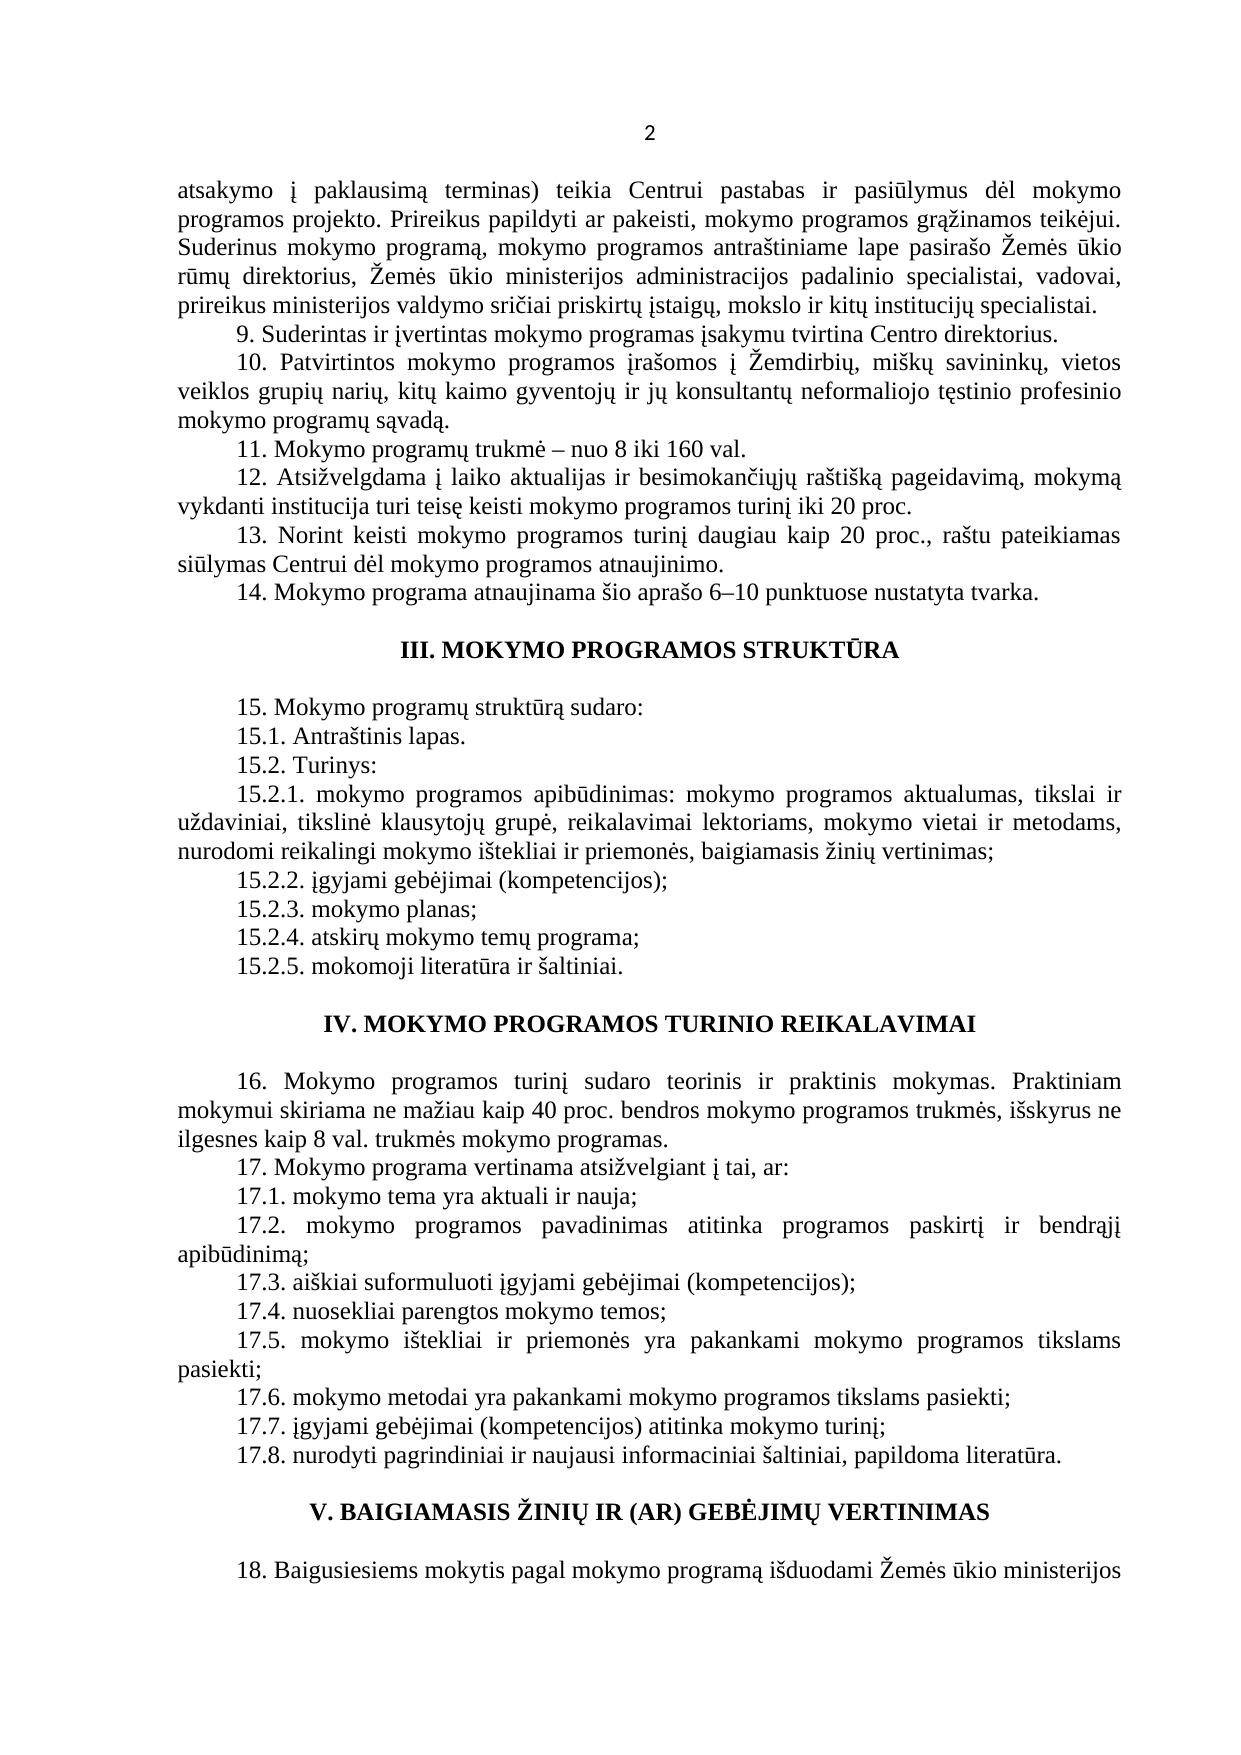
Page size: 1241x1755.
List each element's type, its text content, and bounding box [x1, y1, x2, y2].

text 15.2.1. mokymo programos apibūdinimas: mokymo programos aktualumas, tikslai ir uždaviniai, tikslinė klausytojų grupė, reikalavimai lektoriams, mokymo vietai ir metodams, nurodomi reikalingi mokymo ištekliai ir priemonės, baigiamasis žinių vertinimas; [177, 779, 1122, 865]
text 15.2. Turinys: [177, 750, 1122, 779]
text 15.2.3. mokymo planas; [177, 894, 1122, 922]
text 17.5. mokymo ištekliai ir priemonės yra pakankami mokymo programos tikslams pasiekti; [177, 1325, 1122, 1382]
text 15.2.4. atskirų mokymo temų programa; [177, 922, 1122, 951]
text 15.2.2. įgyjami gebėjimai (kompetencijos); [177, 865, 1122, 894]
text atsakymo į paklausimą terminas) teikia Centrui pastabas ir pasiūlymus dėl mokymo programos projekto. Prireikus papildyti ar pakeisti, mokymo programos grąžinamos teikėjui. Suderinus mokymo programą, mokymo programos antraštiniame lape pasirašo Žemės ūkio rūmų direktorius, Žemės ūkio ministerijos administracijos padalinio specialistai, vadovai, prireikus ministerijos valdymo sričiai priskirtų įstaigų, mokslo ir kitų institucijų specialistai. [177, 175, 1122, 319]
text 18. Baigusiesiems mokytis pagal mokymo programą išduodami Žemės ūkio ministerijos [177, 1555, 1122, 1584]
text 16. Mokymo programos turinį sudaro teorinis ir praktinis mokymas. Praktiniam mokymui skiriama ne mažiau kaip 40 proc. bendros mokymo programos trukmės, išskyrus ne ilgesnes kaip 8 val. trukmės mokymo programas. [177, 1066, 1122, 1152]
text 9. Suderintas ir įvertintas mokymo programas įsakymu tvirtina Centro direktorius. [177, 319, 1122, 347]
text 14. Mokymo programa atnaujinama šio aprašo 6–10 punktuose nustatyta tvarka. [177, 577, 1122, 606]
text 11. Mokymo programų trukmė – nuo 8 iki 160 val. [177, 434, 1122, 462]
text 17.7. įgyjami gebėjimai (kompetencijos) atitinka mokymo turinį; [177, 1411, 1122, 1440]
text 17.4. nuosekliai parengtos mokymo temos; [177, 1296, 1122, 1325]
text 17.3. aiškiai suformuluoti įgyjami gebėjimai (kompetencijos); [177, 1267, 1122, 1296]
text V. BAIGIAMASIS ŽINIŲ IR (AR) GEBĖJIMŲ VERTINIMAS [177, 1497, 1122, 1526]
text 17. Mokymo programa vertinama atsižvelgiant į tai, ar: [177, 1152, 1122, 1181]
text III. MOKYMO PROGRAMOS STRUKTŪRA [177, 635, 1122, 664]
text 15.2.5. mokomoji literatūra ir šaltiniai. [177, 951, 1122, 980]
text 15. Mokymo programų struktūrą sudaro: [177, 692, 1122, 721]
text 17.6. mokymo metodai yra pakankami mokymo programos tikslams pasiekti; [177, 1382, 1122, 1411]
text 15.1. Antraštinis lapas. [177, 721, 1122, 750]
text 12. Atsižvelgdama į laiko aktualijas ir besimokančiųjų raštišką pageidavimą, mokymą vykdanti institucija turi teisę keisti mokymo programos turinį iki 20 proc. [177, 462, 1122, 520]
text 17.1. mokymo tema yra aktuali ir nauja; [177, 1181, 1122, 1210]
text 10. Patvirtintos mokymo programos įrašomos į Žemdirbių, miškų savininkų, vietos veiklos grupių narių, kitų kaimo gyventojų ir jų konsultantų neformaliojo tęstinio profesinio mokymo programų sąvadą. [177, 347, 1122, 434]
text 17.8. nurodyti pagrindiniai ir naujausi informaciniai šaltiniai, papildoma literatūra. [177, 1440, 1122, 1469]
text 13. Norint keisti mokymo programos turinį daugiau kaip 20 proc., raštu pateikiamas siūlymas Centrui dėl mokymo programos atnaujinimo. [177, 520, 1122, 577]
text 17.2. mokymo programos pavadinimas atitinka programos paskirtį ir bendrąjį apibūdinimą; [177, 1210, 1122, 1267]
text IV. MOKYMO PROGRAMOS TURINIO REIKALAVIMAI [177, 1009, 1122, 1037]
